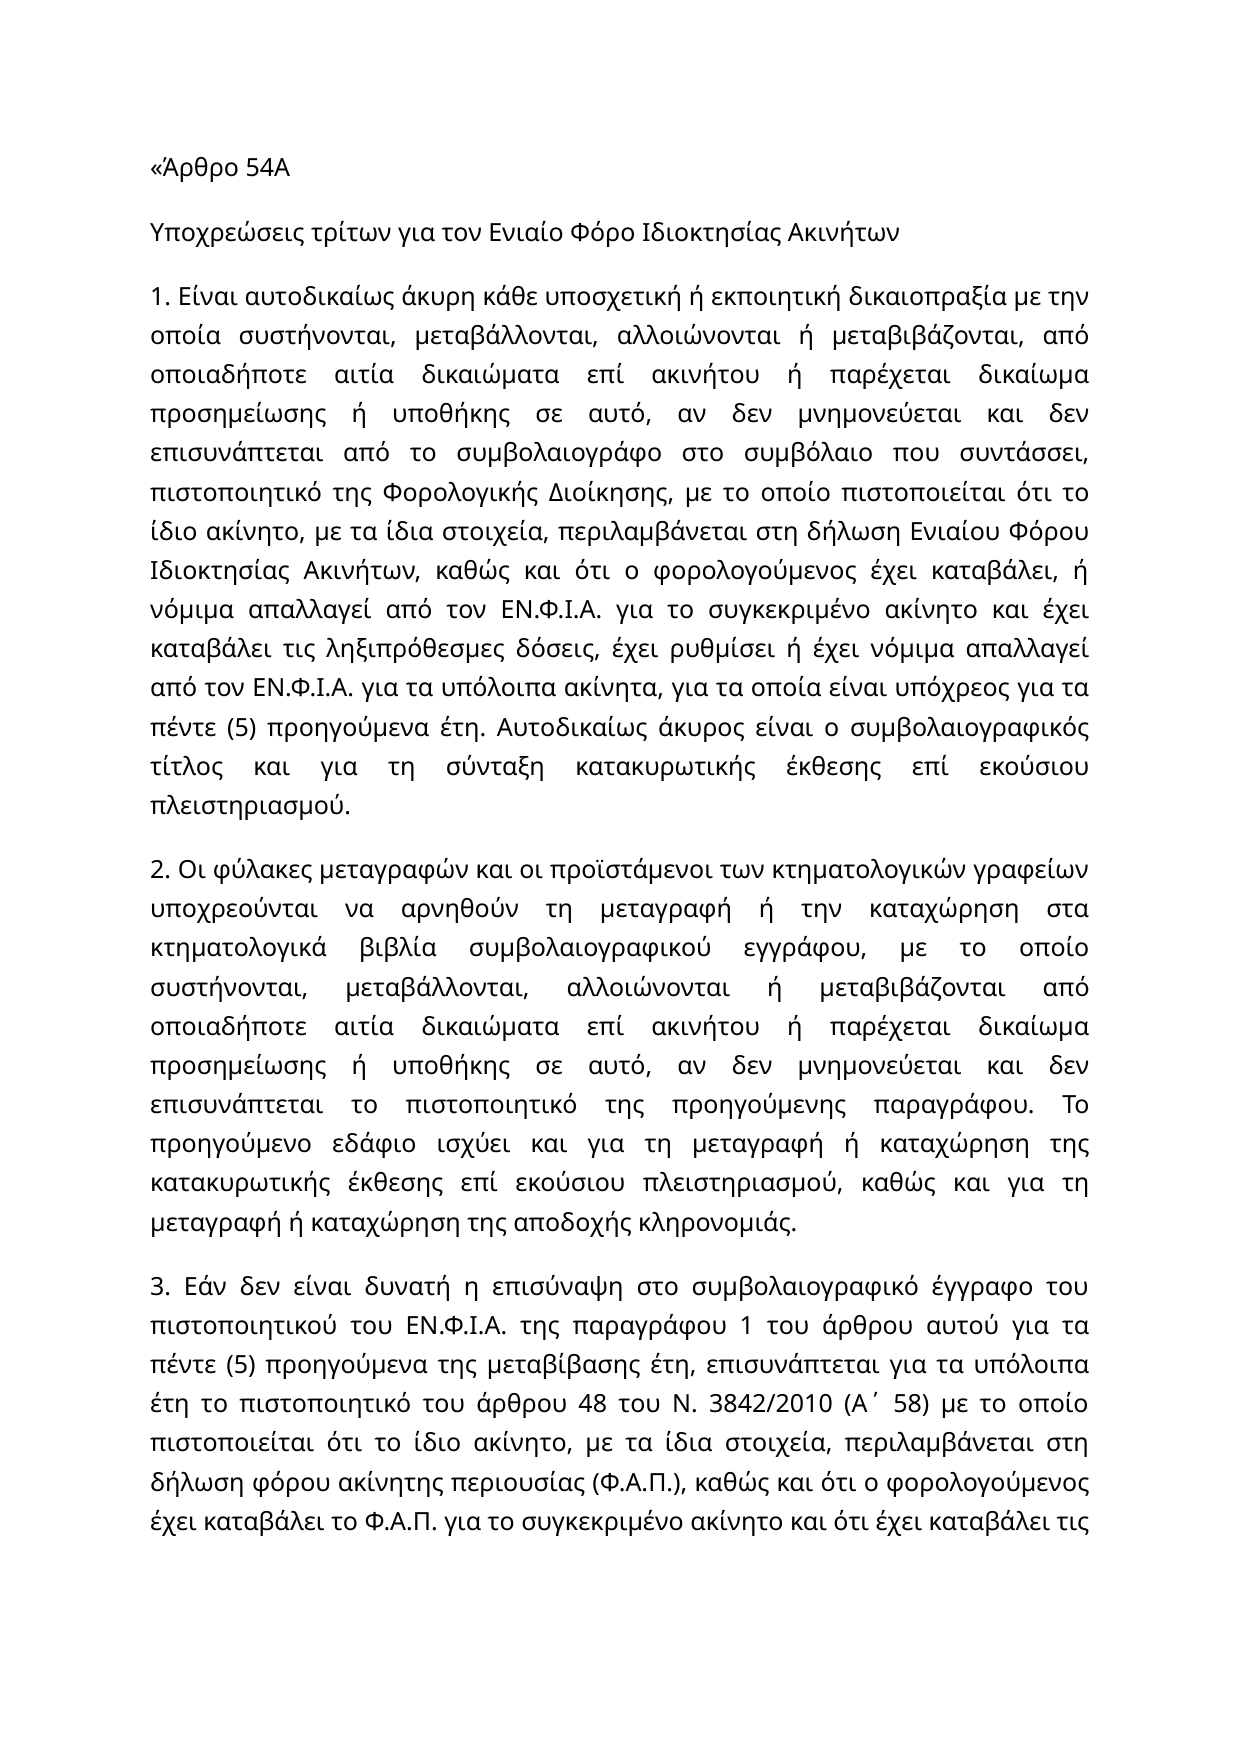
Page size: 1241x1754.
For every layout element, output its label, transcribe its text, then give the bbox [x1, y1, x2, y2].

text «Άρθρο 54Α [150, 150, 1090, 184]
text 3. Εάν δεν είναι δυνατή η επισύναψη στο συμβολαιογραφικό έγγραφο του πιστοποιητικού του ΕΝ.Φ.Ι.Α. της παραγράφου 1 του άρθρου αυτού για τα πέντε (5) προηγούμενα της μεταβίβασης έτη, επισυνάπτεται για τα υπόλοιπα έτη το πιστοποιητικό του άρθρου 48 του Ν. 3842/2010 (Α΄ 58) με το οποίο πιστοποιείται ότι το ίδιο ακίνητο, με τα ίδια στοιχεία, περιλαμβάνεται στη δήλωση φόρου ακίνητης περιουσίας (Φ.Α.Π.), καθώς και ότι ο φορολογούμενος έχει καταβάλει το Φ.Α.Π. για το συγκεκριμένο ακίνητο και ότι έχει καταβάλει τις [150, 1268, 1090, 1537]
text 1. Είναι αυτοδικαίως άκυρη κάθε υποσχετική ή εκποιητική δικαιοπραξία με την οποία συστήνονται, μεταβάλλονται, αλλοιώνονται ή μεταβιβάζονται, από οποιαδήποτε αιτία δικαιώματα επί ακινήτου ή παρέχεται δικαίωμα προσημείωσης ή υποθήκης σε αυτό, αν δεν μνημονεύεται και δεν επισυνάπτεται από το συμβολαιογράφο στο συμβόλαιο που συντάσσει, πιστοποιητικό της Φορολογικής Διοίκησης, με το οποίο πιστοποιείται ότι το ίδιο ακίνητο, με τα ίδια στοιχεία, περιλαμβάνεται στη δήλωση Ενιαίου Φόρου Ιδιοκτησίας Ακινήτων, καθώς και ότι ο φορολογούμενος έχει καταβάλει, ή νόμιμα απαλλαγεί από τον ΕΝ.Φ.Ι.Α. για το συγκεκριμένο ακίνητο και έχει καταβάλει τις ληξιπρόθεσμες δόσεις, έχει ρυθμίσει ή έχει νόμιμα απαλλαγεί από τον ΕΝ.Φ.Ι.Α. για τα υπόλοιπα ακίνητα, για τα οποία είναι υπόχρεος για τα πέντε (5) προηγούμενα έτη. Αυτοδικαίως άκυρος είναι ο συμβολαιογραφικός τίτλος και για τη σύνταξη κατακυρωτικής έκθεσης επί εκούσιου πλειστηριασμού. [150, 278, 1090, 822]
text Υποχρεώσεις τρίτων για τον Ενιαίο Φόρο Ιδιοκτησίας Ακινήτων [150, 214, 1090, 248]
text 2. Οι φύλακες μεταγραφών και οι προϊστάμενοι των κτηματολογικών γραφείων υποχρεούνται να αρνηθούν τη μεταγραφή ή την καταχώρηση στα κτηματολογικά βιβλία συμβολαιογραφικού εγγράφου, με το οποίο συστήνονται, μεταβάλλονται, αλλοιώνονται ή μεταβιβάζονται από οποιαδήποτε αιτία δικαιώματα επί ακινήτου ή παρέχεται δικαίωμα προσημείωσης ή υποθήκης σε αυτό, αν δεν μνημονεύεται και δεν επισυνάπτεται το πιστοποιητικό της προηγούμενης παραγράφου. Το προηγούμενο εδάφιο ισχύει και για τη μεταγραφή ή καταχώρηση της κατακυρωτικής έκθεσης επί εκούσιου πλειστηριασμού, καθώς και για τη μεταγραφή ή καταχώρηση της αποδοχής κληρονομιάς. [150, 852, 1090, 1238]
